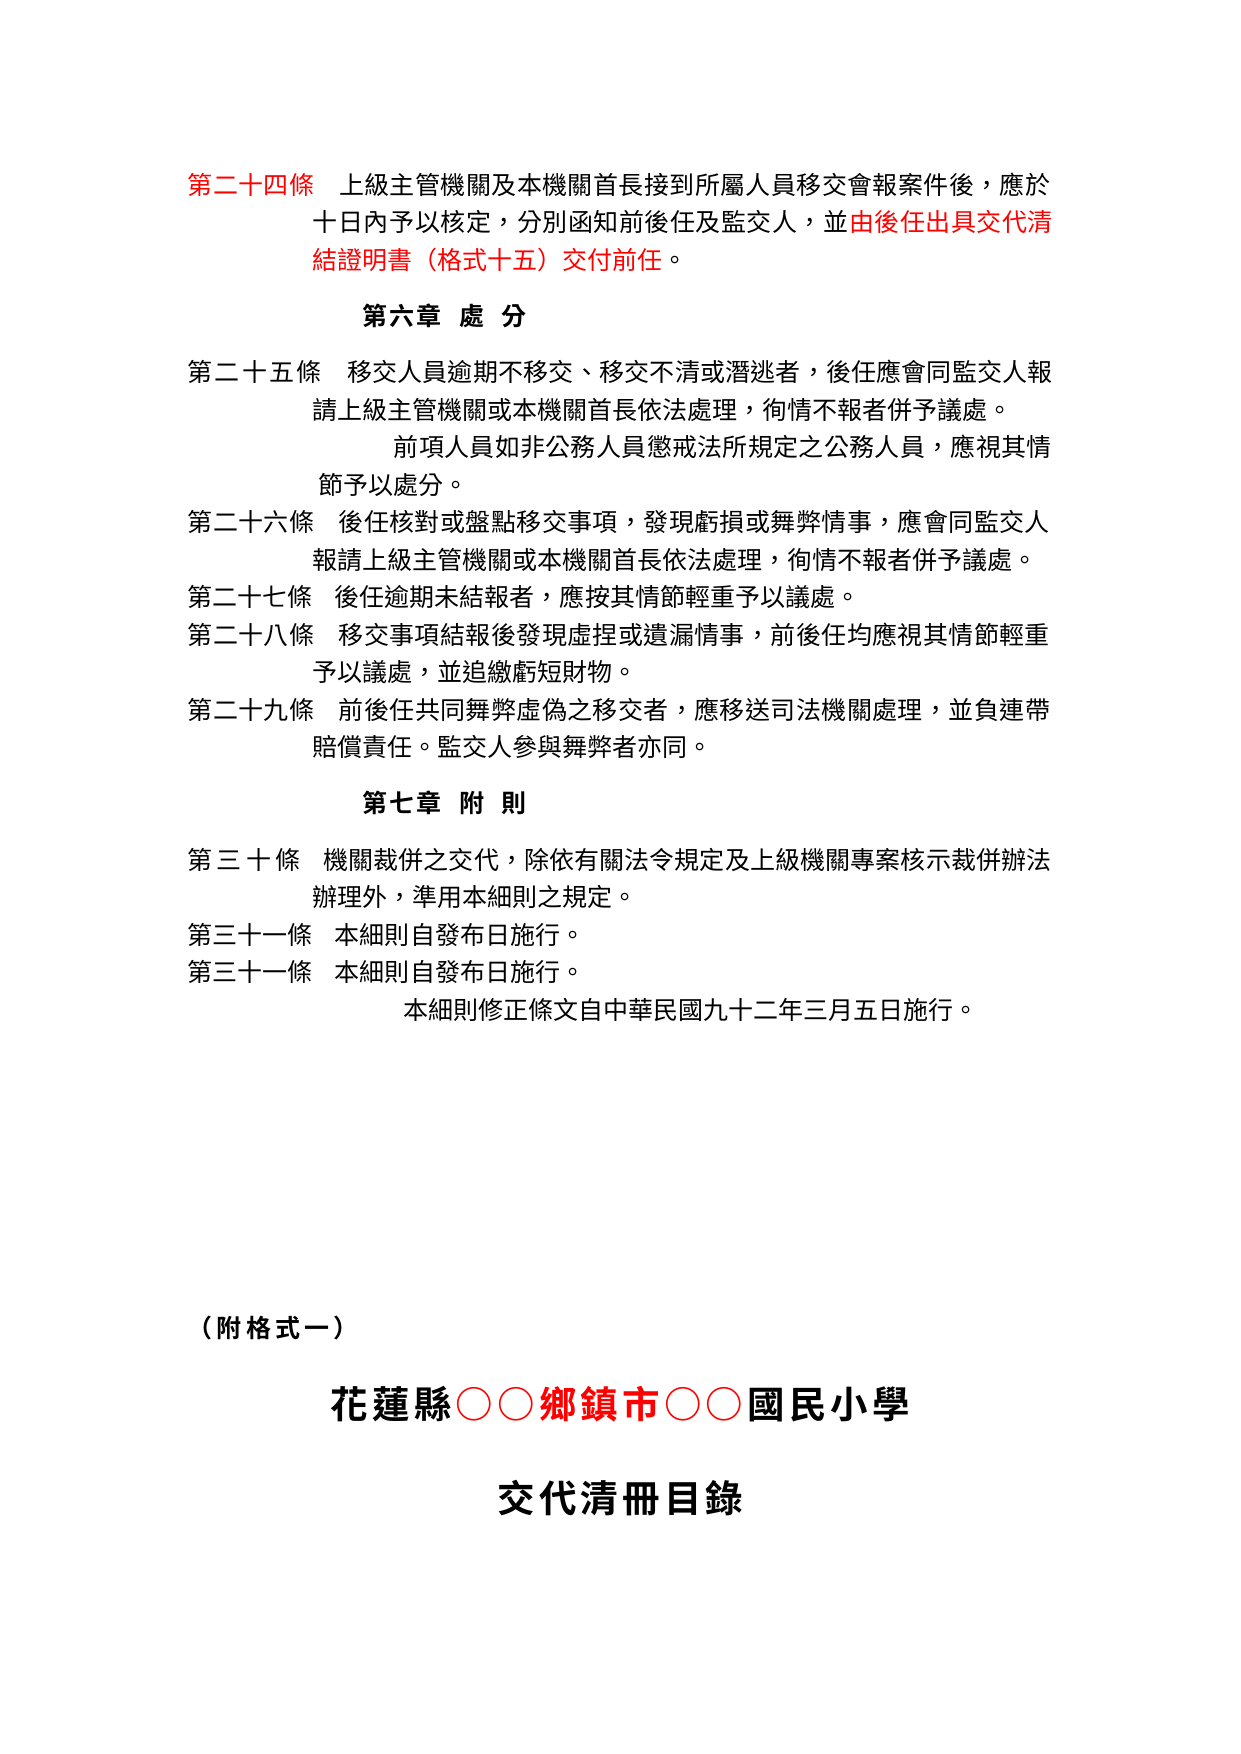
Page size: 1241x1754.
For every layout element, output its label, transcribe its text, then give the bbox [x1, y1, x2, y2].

text 花蓮縣○○鄉鎮市○○國民小學 [187, 1364, 1053, 1439]
text 前項人員如非公務人員懲戒法所規定之公務人員，應視其情節予以處分。 [319, 427, 1053, 502]
text 第三十一條 本細則自發布日施行。 [187, 914, 1053, 952]
text 第二十八條 移交事項結報後發現虛捏或遺漏情事，前後任均應視其情節輕重予以議處，並追繳虧短財物。 [187, 614, 1053, 689]
text 第三十一條 本細則自發布日施行。 [187, 952, 1053, 989]
text 第二十六條 後任核對或盤點移交事項，發現虧損或舞弊情事，應會同監交人報請上級主管機關或本機關首長依法處理，徇情不報者併予議處。 [187, 502, 1053, 577]
text 第二十四條 上級主管機關及本機關首長接到所屬人員移交會報案件後，應於十日內予以核定，分別函知前後任及監交人，並由後任出具交代清結證明書（格式十五）交付前任。 [187, 164, 1053, 277]
text 第二十七條 後任逾期未結報者，應按其情節輕重予以議處。 [187, 577, 1053, 614]
text （附格式一） [187, 1308, 1053, 1346]
text 第七章 附 則 [362, 783, 1053, 821]
text 第六章 處 分 [362, 296, 1053, 333]
text 本細則修正條文自中華民國九十二年三月五日施行。 [351, 989, 1053, 1027]
text 第二十九條 前後任共同舞弊虛偽之移交者，應移送司法機關處理，並負連帶賠償責任。監交人參與舞弊者亦同。 [187, 689, 1053, 764]
text 交代清冊目錄 [187, 1458, 1053, 1533]
text 第二十五條 移交人員逾期不移交、移交不清或潛逃者，後任應會同監交人報請上級主管機關或本機關首長依法處理，徇情不報者併予議處。 [187, 352, 1053, 427]
text 第三十條 機關裁併之交代，除依有關法令規定及上級機關專案核示裁併辦法辦理外，準用本細則之規定。 [187, 839, 1053, 914]
